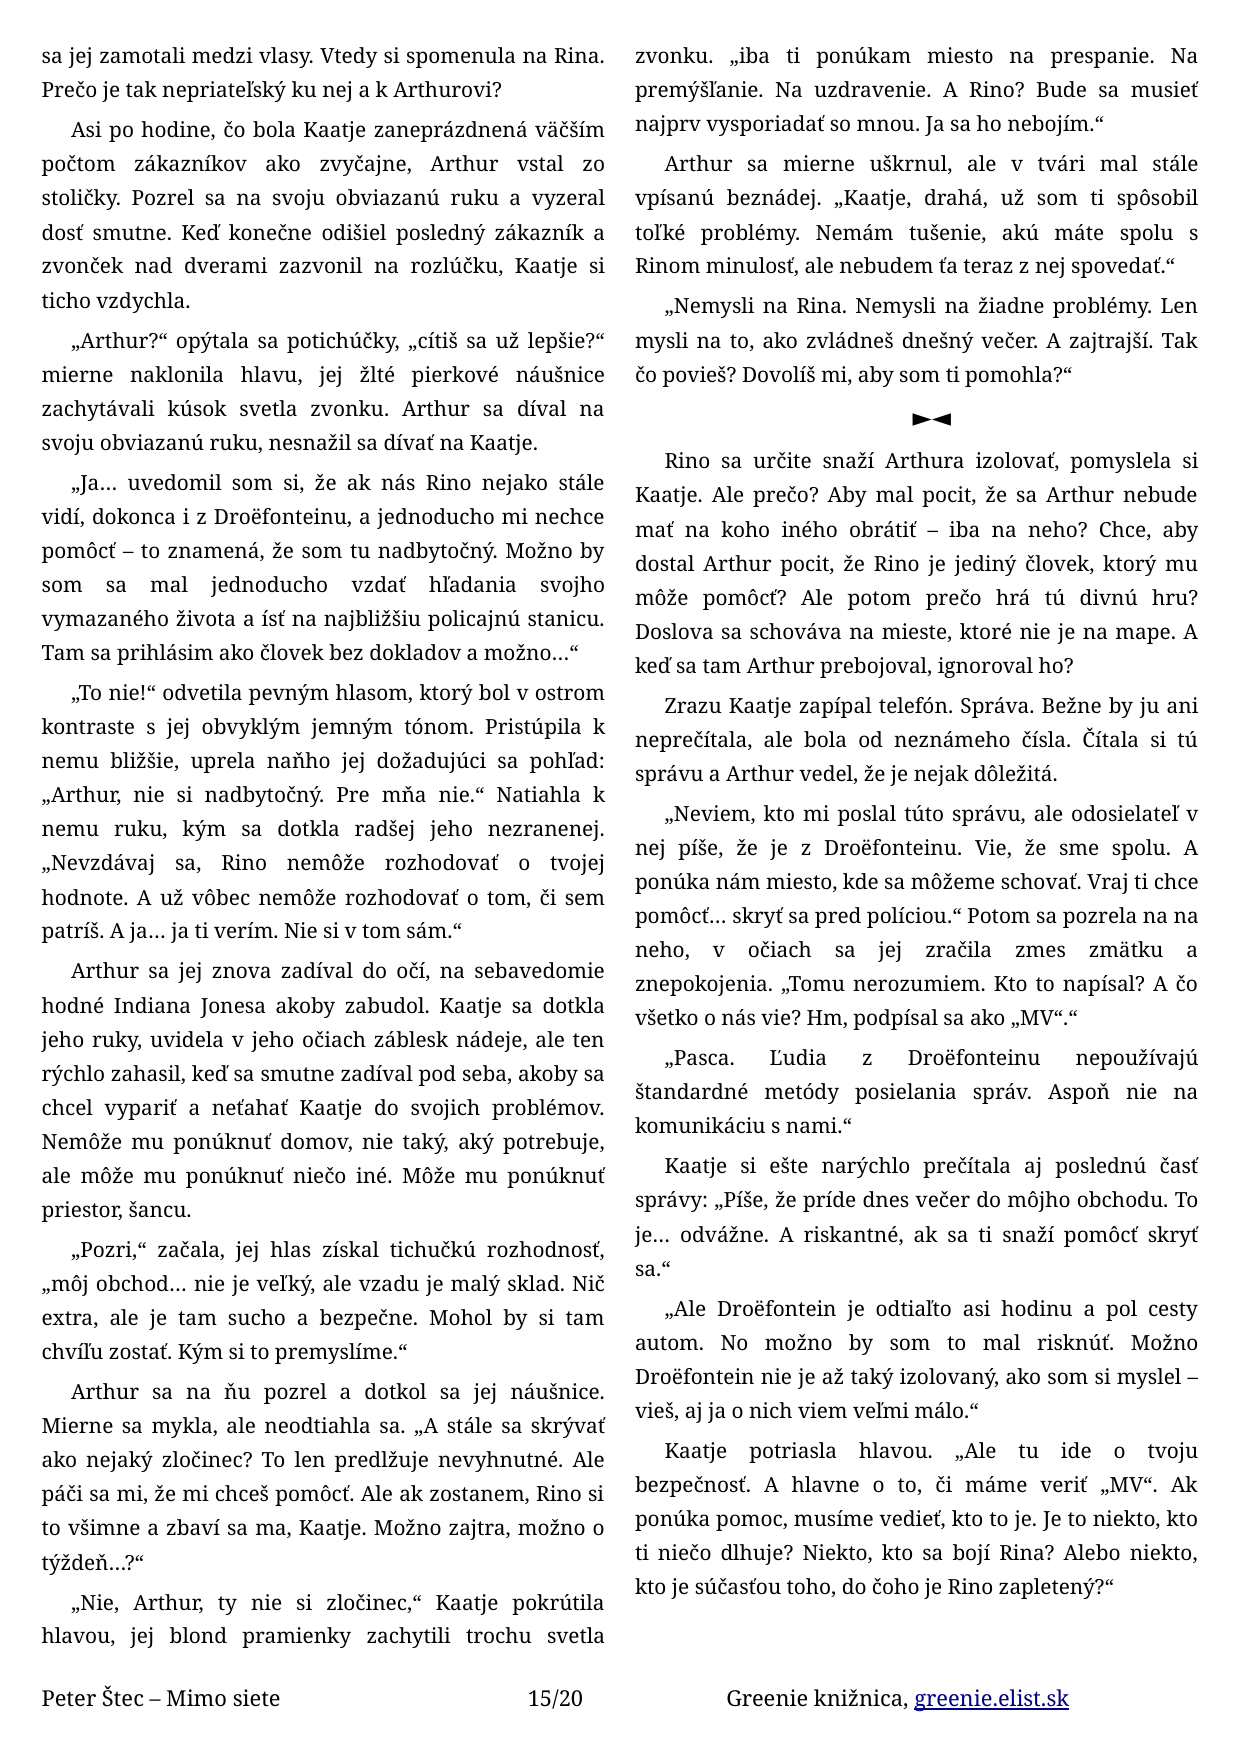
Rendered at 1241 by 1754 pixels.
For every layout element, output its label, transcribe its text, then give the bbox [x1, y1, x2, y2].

text Asi po hodine, čo bola Kaatje zaneprázdnená väčším počtom zákazníkov ako zvyčajne, Arthur vstal zo stoličky. Pozrel sa na svoju obviazanú ruku a vyzeral dosť smutne. Keď konečne odišiel posledný zákazník a zvonček nad dverami zazvonil na rozlúčku, Kaatje si ticho vzdychla. [41, 115, 605, 314]
text „Nie, Arthur, ty nie si zločinec,“ Kaatje pokrútila hlavou, jej blond pramienky zachytili trochu svetla [41, 1588, 605, 1650]
text „Neviem, kto mi poslal túto správu, ale odosielateľ v nej píše, že je z Droëfonteinu. Vie, že sme spolu. A ponúka nám miesto, kde sa môžeme schovať. Vraj ti chce pomôcť… skryť sa pred políciou.“ Potom sa pozrela na na neho, v očiach sa jej zračila zmes zmätku a znepokojenia. „Tomu nerozumiem. Kto to napísal? A čo všetko o nás vie? Hm, podpísal sa ako „MV“.“ [635, 799, 1199, 1032]
text Arthur sa mierne uškrnul, ale v tvári mal stále vpísanú beznádej. „Kaatje, drahá, už som ti spôsobil toľké problémy. Nemám tušenie, akú máte spolu s Rinom minulosť, ale nebudem ťa teraz z nej spovedať.“ [635, 149, 1199, 280]
text zvonku. „iba ti ponúkam miesto na prespanie. Na premýšľanie. Na uzdravenie. A Rino? Bude sa musieť najprv vysporiadať so mnou. Ja sa ho nebojím.“ [635, 41, 1199, 138]
text sa jej zamotali medzi vlasy. Vtedy si spomenula na Rina. Prečo je tak nepriateľský ku nej a k Arthurovi? [41, 41, 605, 104]
text Rino sa určite snaží Arthura izolovať, pomyslela si Kaatje. Ale prečo? Aby mal pocit, že sa Arthur nebude mať na koho iného obrátiť – iba na neho? Chce, aby dostal Arthur pocit, že Rino je jediný človek, ktorý mu môže pomôcť? Ale potom prečo hrá tú divnú hru? Doslova sa schováva na mieste, ktoré nie je na mape. A keď sa tam Arthur prebojoval, ignoroval ho? [635, 447, 1199, 679]
text Kaatje si ešte narýchlo prečítala aj poslednú časť správy: „Píše, že príde dnes večer do môjho obchodu. To je… odvážne. A riskantné, ak sa ti snaží pomôcť skryť sa.“ [635, 1152, 1199, 1282]
text Arthur sa jej znova zadíval do očí, na sebavedomie hodné Indiana Jonesa akoby zabudol. Kaatje sa dotkla jeho ruky, uvidela v jeho očiach záblesk nádeje, ale ten rýchlo zahasil, keď sa smutne zadíval pod seba, akoby sa chcel vypariť a neťahať Kaatje do svojich problémov. Nemôže mu ponúknuť domov, nie taký, aký potrebuje, ale môže mu ponúknuť niečo iné. Môže mu ponúknuť priestor, šancu. [41, 957, 605, 1223]
text „Ja… uvedomil som si, že ak nás Rino nejako stále vidí, dokonca i z Droëfonteinu, a jednoducho mi nechce pomôcť – to znamená, že som tu nadbytočný. Možno by som sa mal jednoducho vzdať hľadania svojho vymazaného života a ísť na najbližšiu policajnú stanicu. Tam sa prihlásim ako človek bez dokladov a možno…“ [41, 468, 605, 667]
text „Ale Droëfontein je odtiaľto asi hodinu a pol cesty autom. No možno by som to mal risknúť. Možno Droëfontein nie je až taký izolovaný, ako som si myslel – vieš, aj ja o nich viem veľmi málo.“ [635, 1294, 1199, 1424]
text Zrazu Kaatje zapípal telefón. Správa. Bežne by ju ani neprečítala, ale bola od neznámeho čísla. Čítala si tú správu a Arthur vedel, že je nejak dôležitá. [635, 691, 1199, 787]
text „To nie!“ odvetila pevným hlasom, ktorý bol v ostrom kontraste s jej obvyklým jemným tónom. Pristúpila k nemu bližšie, uprela naňho jej dožadujúci sa pohľad: „Arthur, nie si nadbytočný. Pre mňa nie.“ Natiahla k nemu ruku, kým sa dotkla radšej jeho nezranenej. „Nevzdávaj sa, Rino nemôže rozhodovať o tvojej hodnote. A už vôbec nemôže rozhodovať o tom, či sem patríš. A ja… ja ti verím. Nie si v tom sám.“ [41, 678, 605, 945]
text „Pasca. Ľudia z Droëfonteinu nepoužívajú štandardné metódy posielania správ. Aspoň nie na komunikáciu s nami.“ [635, 1043, 1199, 1140]
text „Pozri,“ začala, jej hlas získal tichučkú rozhodnosť, „môj obchod… nie je veľký, ale vzadu je malý sklad. Nič extra, ale je tam sucho a bezpečne. Mohol by si tam chvíľu zostať. Kým si to premyslíme.“ [41, 1235, 605, 1366]
text „Arthur?“ opýtala sa potichúčky, „cítiš sa už lepšie?“ mierne naklonila hlavu, jej žlté pierkové náušnice zachytávali kúsok svetla zvonku. Arthur sa díval na svoju obviazanú ruku, nesnažil sa dívať na Kaatje. [41, 326, 605, 456]
text Kaatje potriasla hlavou. „Ale tu ide o tvoju bezpečnosť. A hlavne o to, či máme veriť „MV“. Ak ponúka pomoc, musíme vedieť, kto to je. Je to niekto, kto ti niečo dlhuje? Niekto, kto sa bojí Rina? Alebo niekto, kto je súčasťou toho, do čoho je Rino zapletený?“ [635, 1436, 1199, 1601]
text Arthur sa na ňu pozrel a dotkol sa jej náušnice. Mierne sa mykla, ale neodtiahla sa. „A stále sa skrývať ako nejaký zločinec? To len predlžuje nevyhnutné. Ale páči sa mi, že mi chceš pomôcť. Ale ak zostanem, Rino si to všimne a zbaví sa ma, Kaatje. Možno zajtra, možno o týždeň…?“ [41, 1377, 605, 1576]
text „Nemysli na Rina. Nemysli na žiadne problémy. Len mysli na to, ako zvládneš dnešný večer. A zajtrajší. Tak čo povieš? Dovolíš mi, aby som ti pomohla?“ [635, 292, 1199, 388]
text ►◄ [635, 400, 1199, 434]
